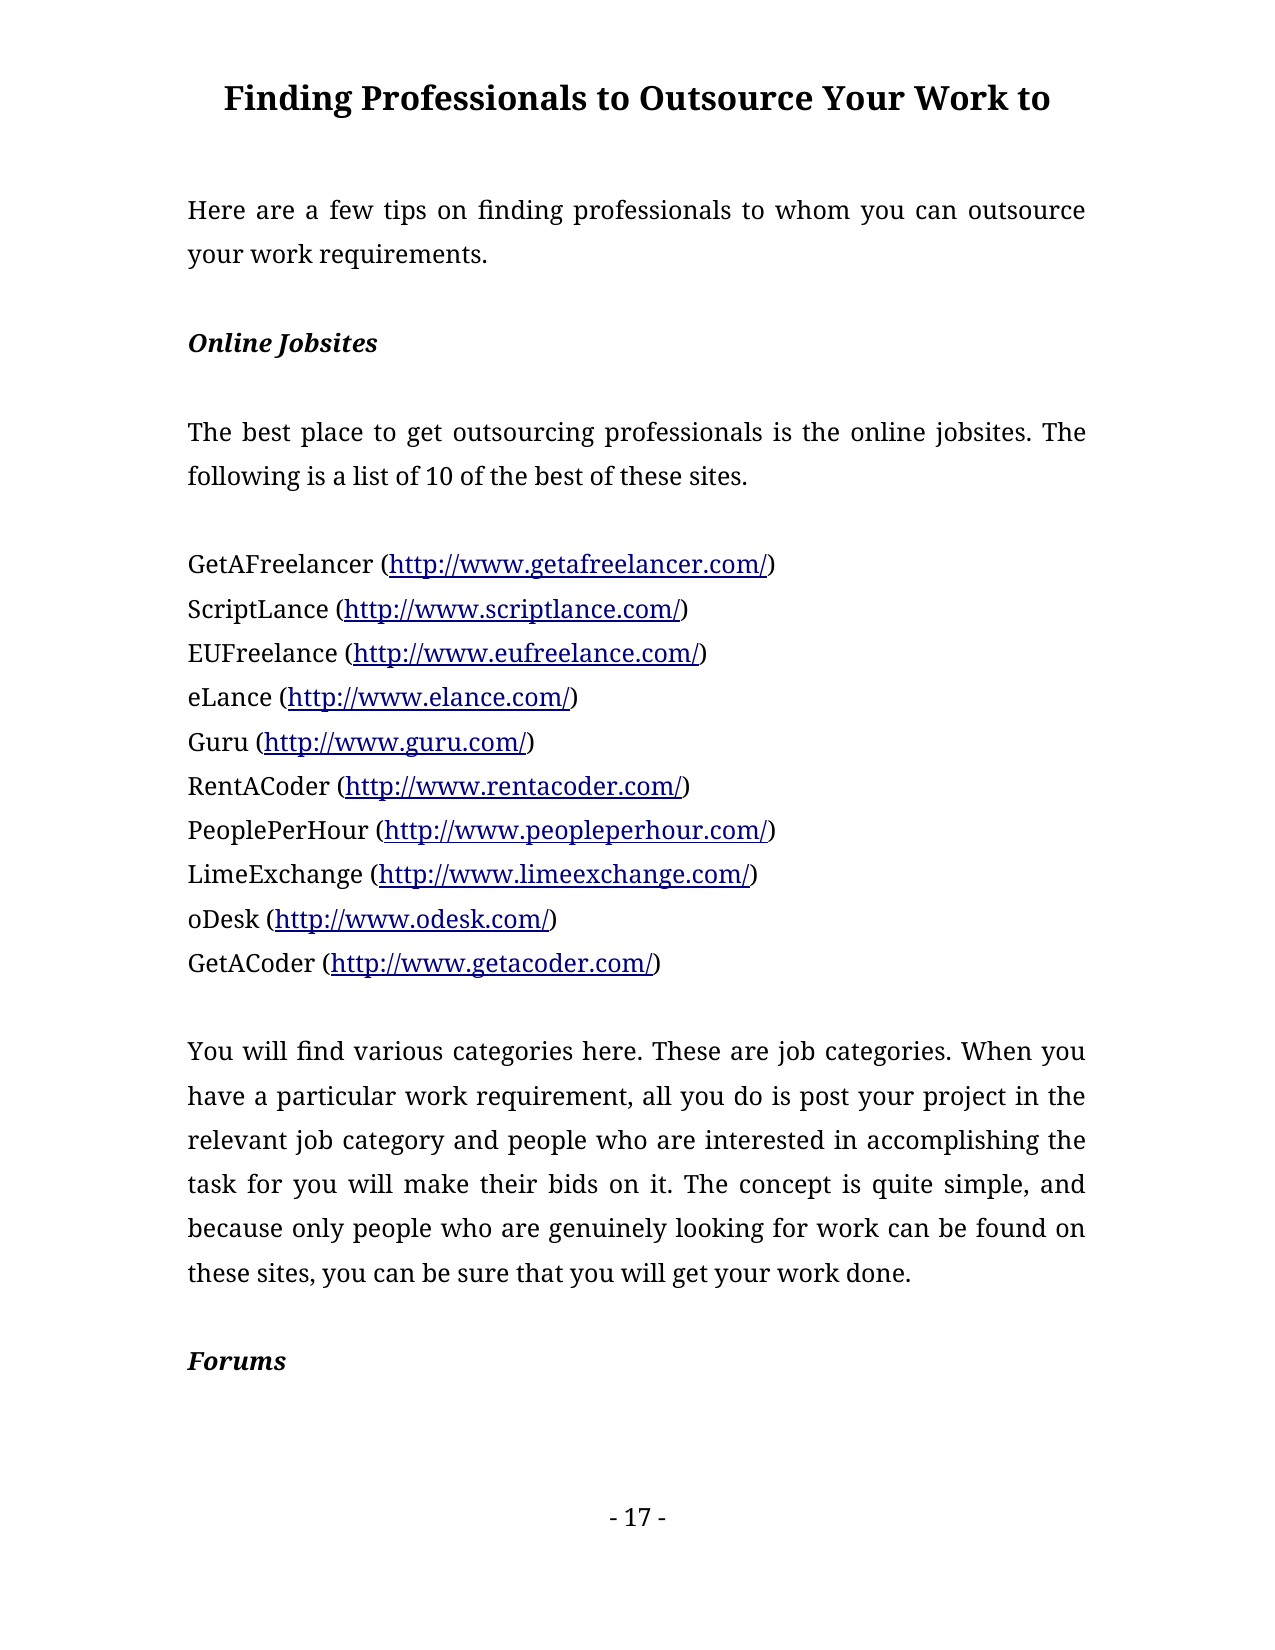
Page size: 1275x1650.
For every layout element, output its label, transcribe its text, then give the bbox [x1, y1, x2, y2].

list GetAFreelancer (http://www.getafreelancer.com/) [187, 547, 1087, 581]
list EUFreelance (http://www.eufreelance.com/) [187, 636, 1087, 670]
list Here are a few tips on finding professionals to whom you can outsource your work requirements. [187, 193, 1087, 271]
list You will find various categories here. These are job categories. When you have a particular work requirement, all you do is post your project in the relevant job category and people who are interested in accomplishing the task for you will make their bids on it. The concept is quite simple, and because only people who are genuinely looking for work can be found on these sites, you can be sure that you will get your work done. [187, 1034, 1087, 1289]
list Forums [187, 1344, 1087, 1378]
list oDesk (http://www.odesk.com/) [187, 901, 1087, 935]
list PeoplePerHour (http://www.peopleperhour.com/) [187, 813, 1087, 847]
list RentACoder (http://www.rentacoder.com/) [187, 768, 1087, 802]
list Guru (http://www.guru.com/) [187, 724, 1087, 758]
list Online Jobsites [187, 326, 1087, 360]
list eLance (http://www.elance.com/) [187, 680, 1087, 714]
list GetACoder (http://www.getacoder.com/) [187, 946, 1087, 979]
list ScriptLance (http://www.scriptlance.com/) [187, 591, 1087, 625]
list The best place to get outsourcing professionals is the online jobsites. The following is a list of 10 of the best of these sites. [187, 414, 1087, 493]
text Finding Professionals to Outsource Your Work to [187, 75, 1087, 120]
list LimeExchange (http://www.limeexchange.com/) [187, 857, 1087, 891]
